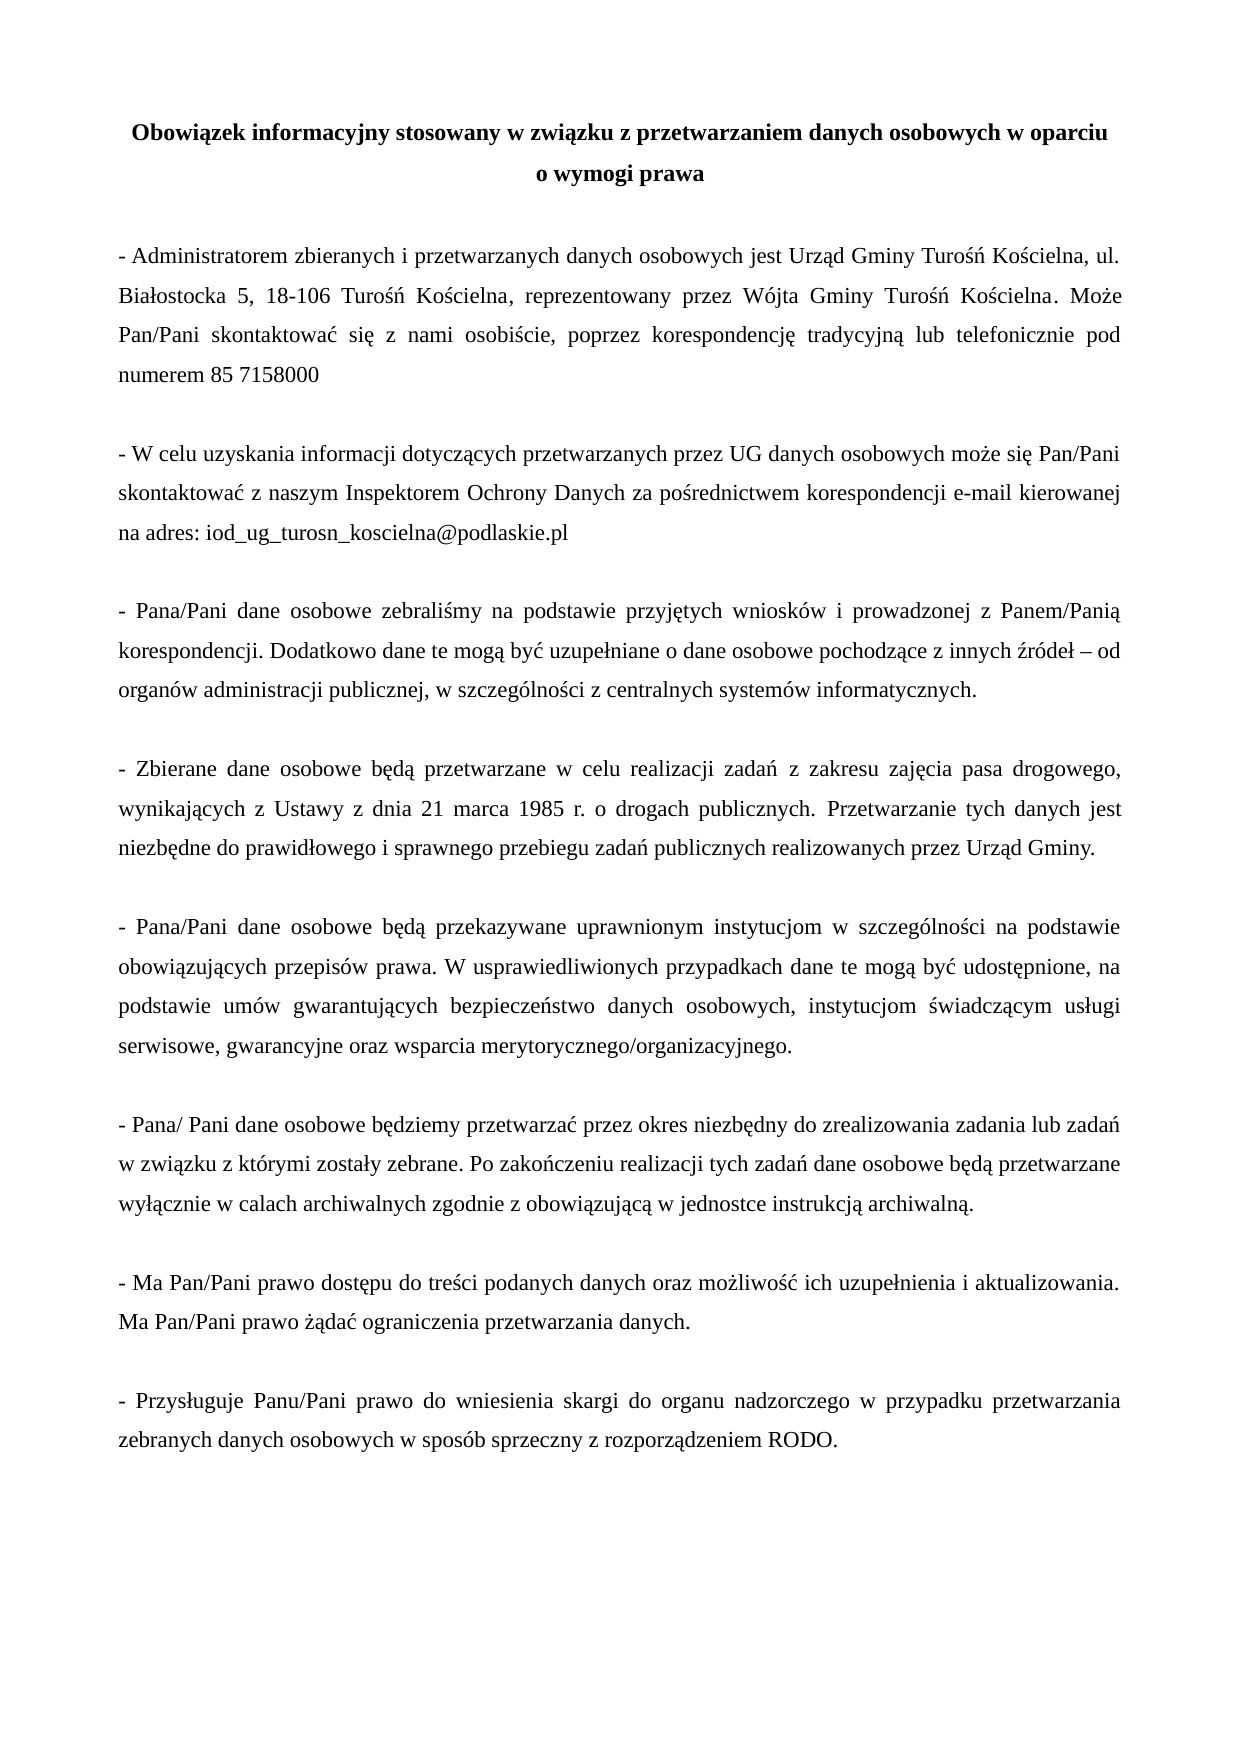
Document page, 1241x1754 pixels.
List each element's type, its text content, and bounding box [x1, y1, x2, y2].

text Obowiązek informacyjny stosowany w związku z przetwarzaniem danych osobowych w oparciu o wymogi prawa [118, 118, 1122, 187]
text - Administratorem zbieranych i przetwarzanych danych osobowych jest Urząd Gminy Turośń Kościelna, ul. Białostocka 5, 18-106 Turośń Kościelna, reprezentowany przez Wójta Gminy Turośń Kościelna. Może Pan/Pani skontaktować się z nami osobiście, poprzez korespondencję tradycyjną lub telefonicznie pod numerem 85 7158000 [118, 242, 1122, 387]
text - Zbierane dane osobowe będą przetwarzane w celu realizacji zadań z zakresu zajęcia pasa drogowego, wynikających z Ustawy z dnia 21 marca 1985 r. o drogach publicznych. Przetwarzanie tych danych jest niezbędne do prawidłowego i sprawnego przebiegu zadań publicznych realizowanych przez Urząd Gminy. [118, 755, 1122, 861]
text - Pana/Pani dane osobowe zebraliśmy na podstawie przyjętych wniosków i prowadzonej z Panem/Panią korespondencji. Dodatkowo dane te mogą być uzupełniane o dane osobowe pochodzące z innych źródeł – od organów administracji publicznej, w szczególności z centralnych systemów informatycznych. [118, 597, 1122, 703]
text - Przysługuje Panu/Pani prawo do wniesienia skargi do organu nadzorczego w przypadku przetwarzania zebranych danych osobowych w sposób sprzeczny z rozporządzeniem RODO. [118, 1387, 1122, 1453]
text - Pana/ Pani dane osobowe będziemy przetwarzać przez okres niezbędny do zrealizowania zadania lub zadań w związku z którymi zostały zebrane. Po zakończeniu realizacji tych zadań dane osobowe będą przetwarzane wyłącznie w calach archiwalnych zgodnie z obowiązującą w jednostce instrukcją archiwalną. [118, 1111, 1122, 1216]
text - W celu uzyskania informacji dotyczących przetwarzanych przez UG danych osobowych może się Pan/Pani skontaktować z naszym Inspektorem Ochrony Danych za pośrednictwem korespondencji e-mail kierowanej na adres: iod_ug_turosn_koscielna@podlaskie.pl [118, 439, 1122, 545]
text - Ma Pan/Pani prawo dostępu do treści podanych danych oraz możliwość ich uzupełnienia i aktualizowania. Ma Pan/Pani prawo żądać ograniczenia przetwarzania danych. [118, 1269, 1122, 1334]
text - Pana/Pani dane osobowe będą przekazywane uprawnionym instytucjom w szczególności na podstawie obowiązujących przepisów prawa. W usprawiedliwionych przypadkach dane te mogą być udostępnione, na podstawie umów gwarantujących bezpieczeństwo danych osobowych, instytucjom świadczącym usługi serwisowe, gwarancyjne oraz wsparcia merytorycznego/organizacyjnego. [118, 913, 1122, 1058]
